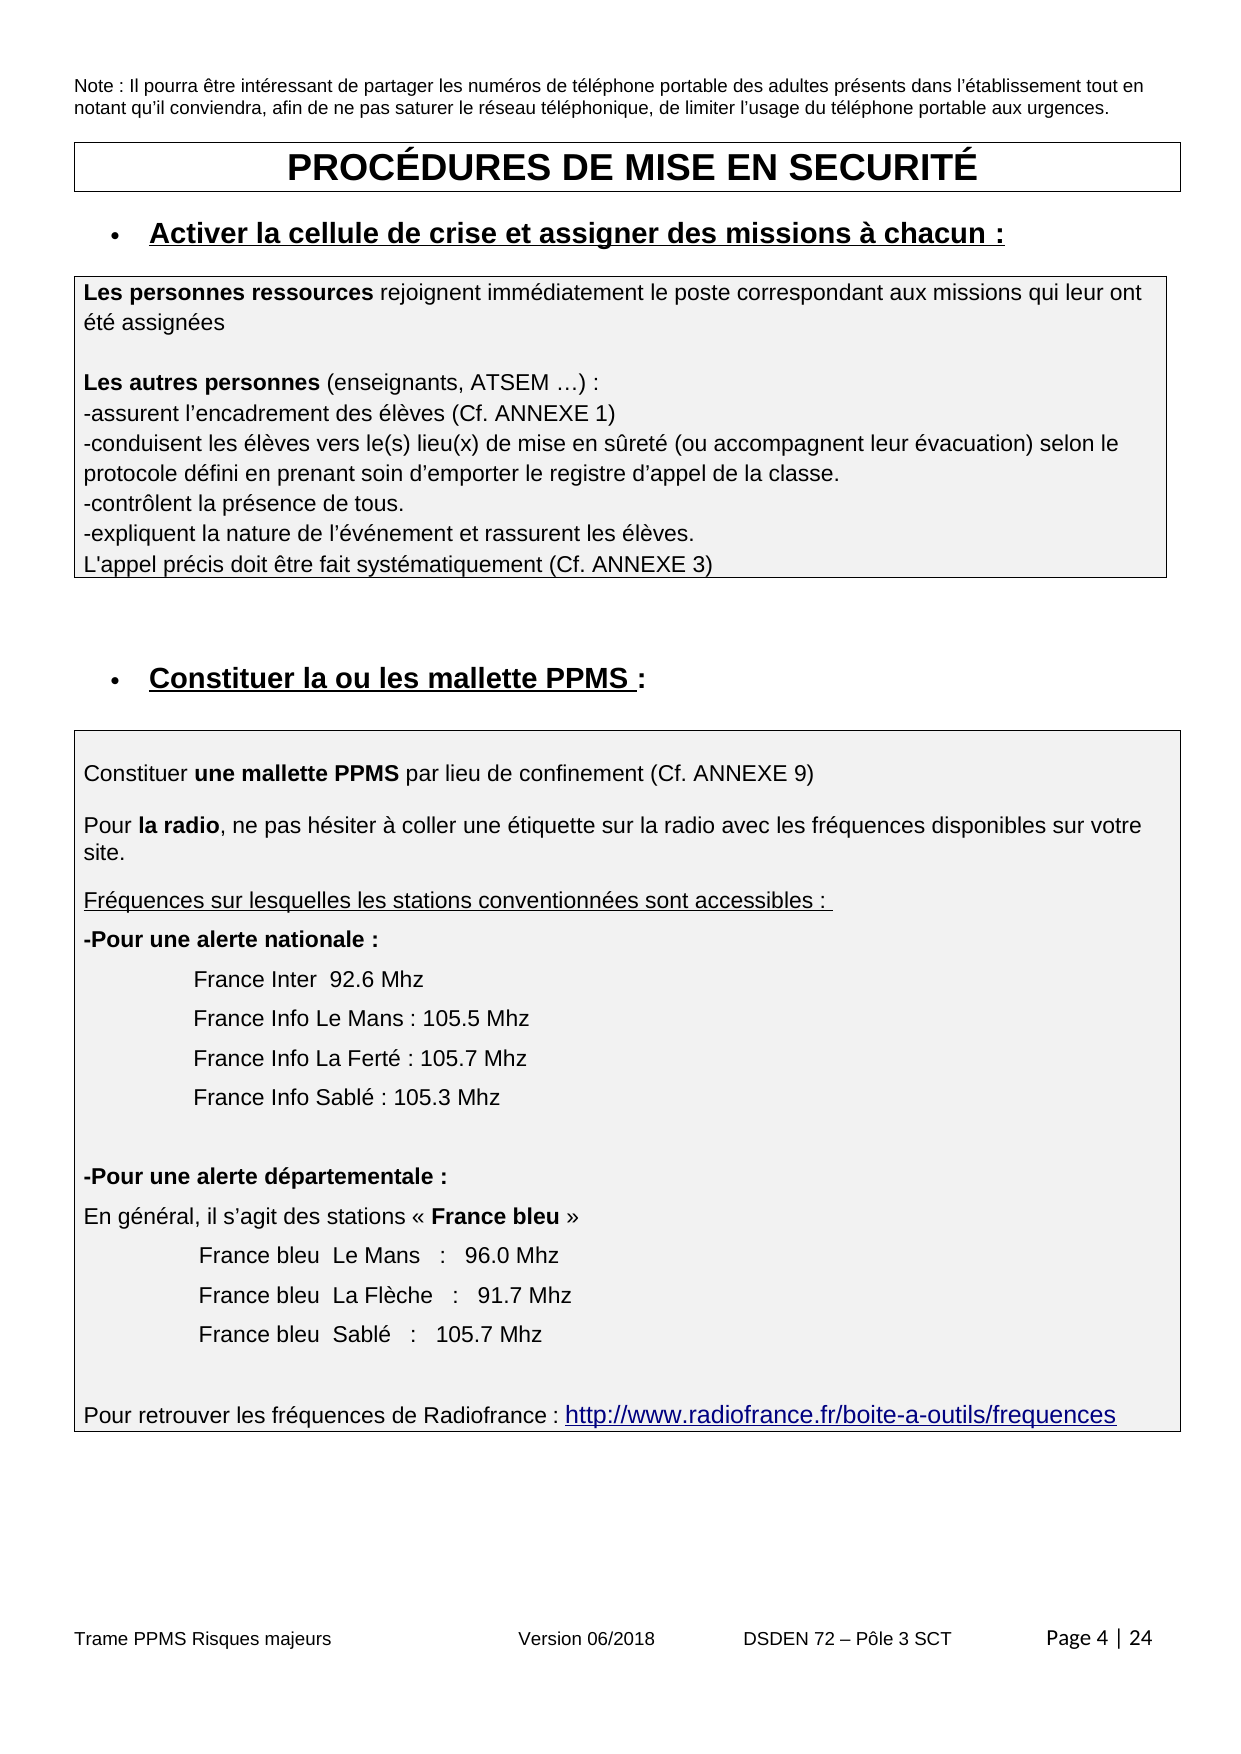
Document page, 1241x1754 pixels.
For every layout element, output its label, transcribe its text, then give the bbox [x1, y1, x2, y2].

text Note : Il pourra être intéressant de partager les numéros de téléphone portable des adultes présents dans l’établissement tout en notant qu’il conviendra, afin de ne pas saturer le réseau téléphonique, de limiter l’usage du téléphone portable aux urgences. [74, 75, 1181, 118]
text France Info Le Mans : 105.5 Mhz [75, 1002, 1180, 1032]
text France Info Sablé : 105.3 Mhz [75, 1081, 1180, 1111]
text -contrôlent la présence de tous. [75, 487, 1166, 516]
list Activer la cellule de crise et assigner des missions à chacun : [111, 216, 1181, 249]
list Constituer la ou les mallette PPMS : [111, 661, 1181, 694]
subtitle PROCÉDURES DE MISE EN SECURITÉ [75, 143, 1180, 191]
text -assurent l’encadrement des élèves (Cf. ANNEXE 1) [75, 396, 1166, 426]
text France bleu La Flèche : 91.7 Mhz [75, 1278, 1180, 1308]
text France Inter 92.6 Mhz [75, 963, 1180, 992]
text France bleu Le Mans : 96.0 Mhz [75, 1239, 1180, 1268]
text Pour la radio, ne pas hésiter à coller une étiquette sur la radio avec les fréquences disponibles sur votre site. [75, 809, 1180, 862]
text -conduisent les élèves vers le(s) lieu(x) de mise en sûreté (ou accompagnent leur évacuation) selon le protocole défini en prenant soin d’emporter le registre d’appel de la classe. [75, 427, 1166, 486]
text Fréquences sur lesquelles les stations conventionnées sont accessibles : [75, 884, 1180, 913]
text Constituer une mallette PPMS par lieu de confinement (Cf. ANNEXE 9) [75, 757, 1180, 783]
text -Pour une alerte nationale : [75, 923, 1180, 953]
text France Info La Ferté : 105.7 Mhz [75, 1042, 1180, 1071]
text -expliquent la nature de l’événement et rassurent les élèves. [75, 517, 1166, 547]
text France bleu Sablé : 105.7 Mhz [75, 1318, 1180, 1347]
text En général, il s’agit des stations « France bleu » [75, 1199, 1180, 1229]
text Pour retrouver les fréquences de Radiofrance : http://www.radiofrance.fr/boite-a-outils/frequences [75, 1397, 1180, 1431]
text Les autres personnes (enseignants, ATSEM …) : [75, 366, 1166, 396]
text L'appel précis doit être fait systématiquement (Cf. ANNEXE 3) [75, 547, 1166, 577]
text Les personnes ressources rejoignent immédiatement le poste correspondant aux missions qui leur ont été assignées [75, 277, 1166, 335]
text -Pour une alerte départementale : [75, 1160, 1180, 1189]
